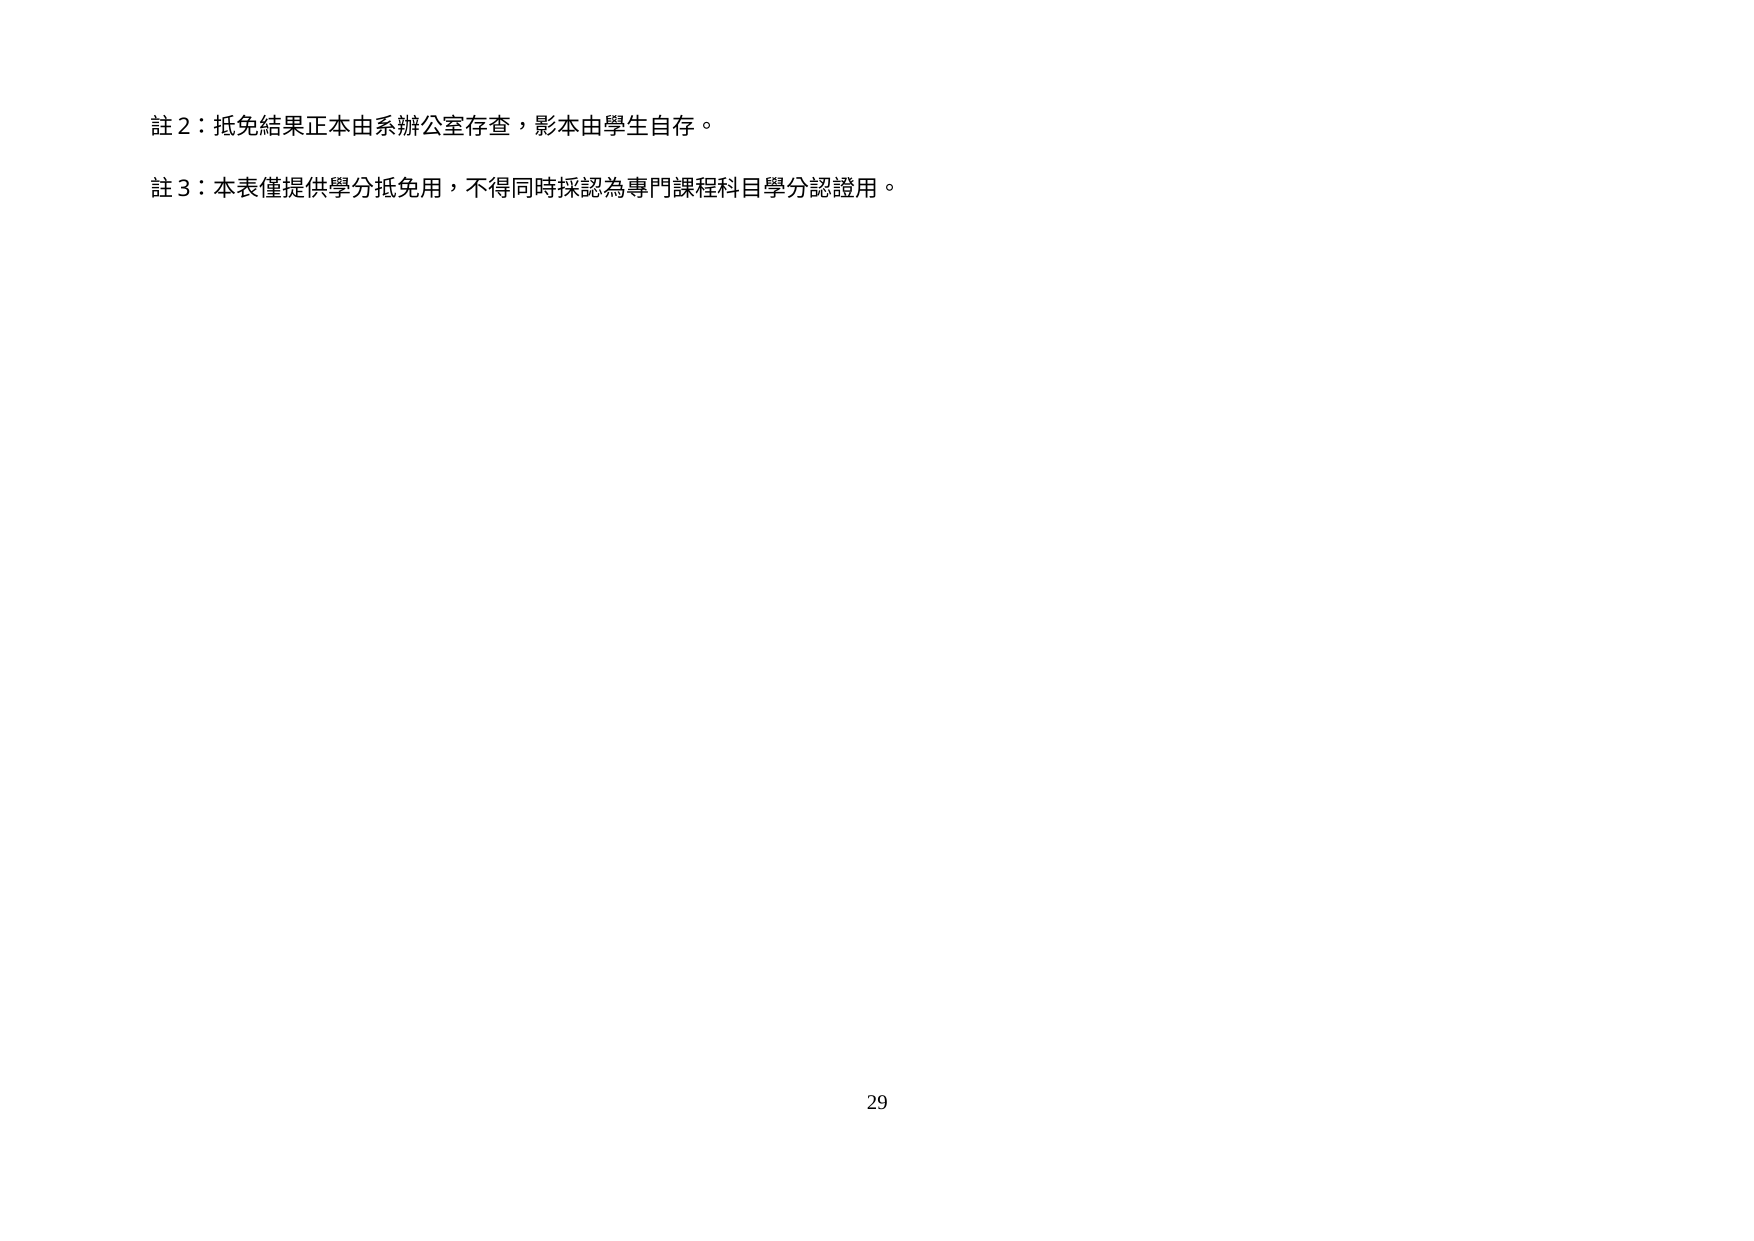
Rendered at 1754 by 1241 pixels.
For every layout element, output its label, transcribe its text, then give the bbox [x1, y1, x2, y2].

text 註2：抵免結果正本由系辦公室存查，影本由學生自存。 [150, 83, 1604, 145]
text 註3：本表僅提供學分抵免用，不得同時採認為專門課程科目學分認證用。 [150, 145, 1604, 208]
